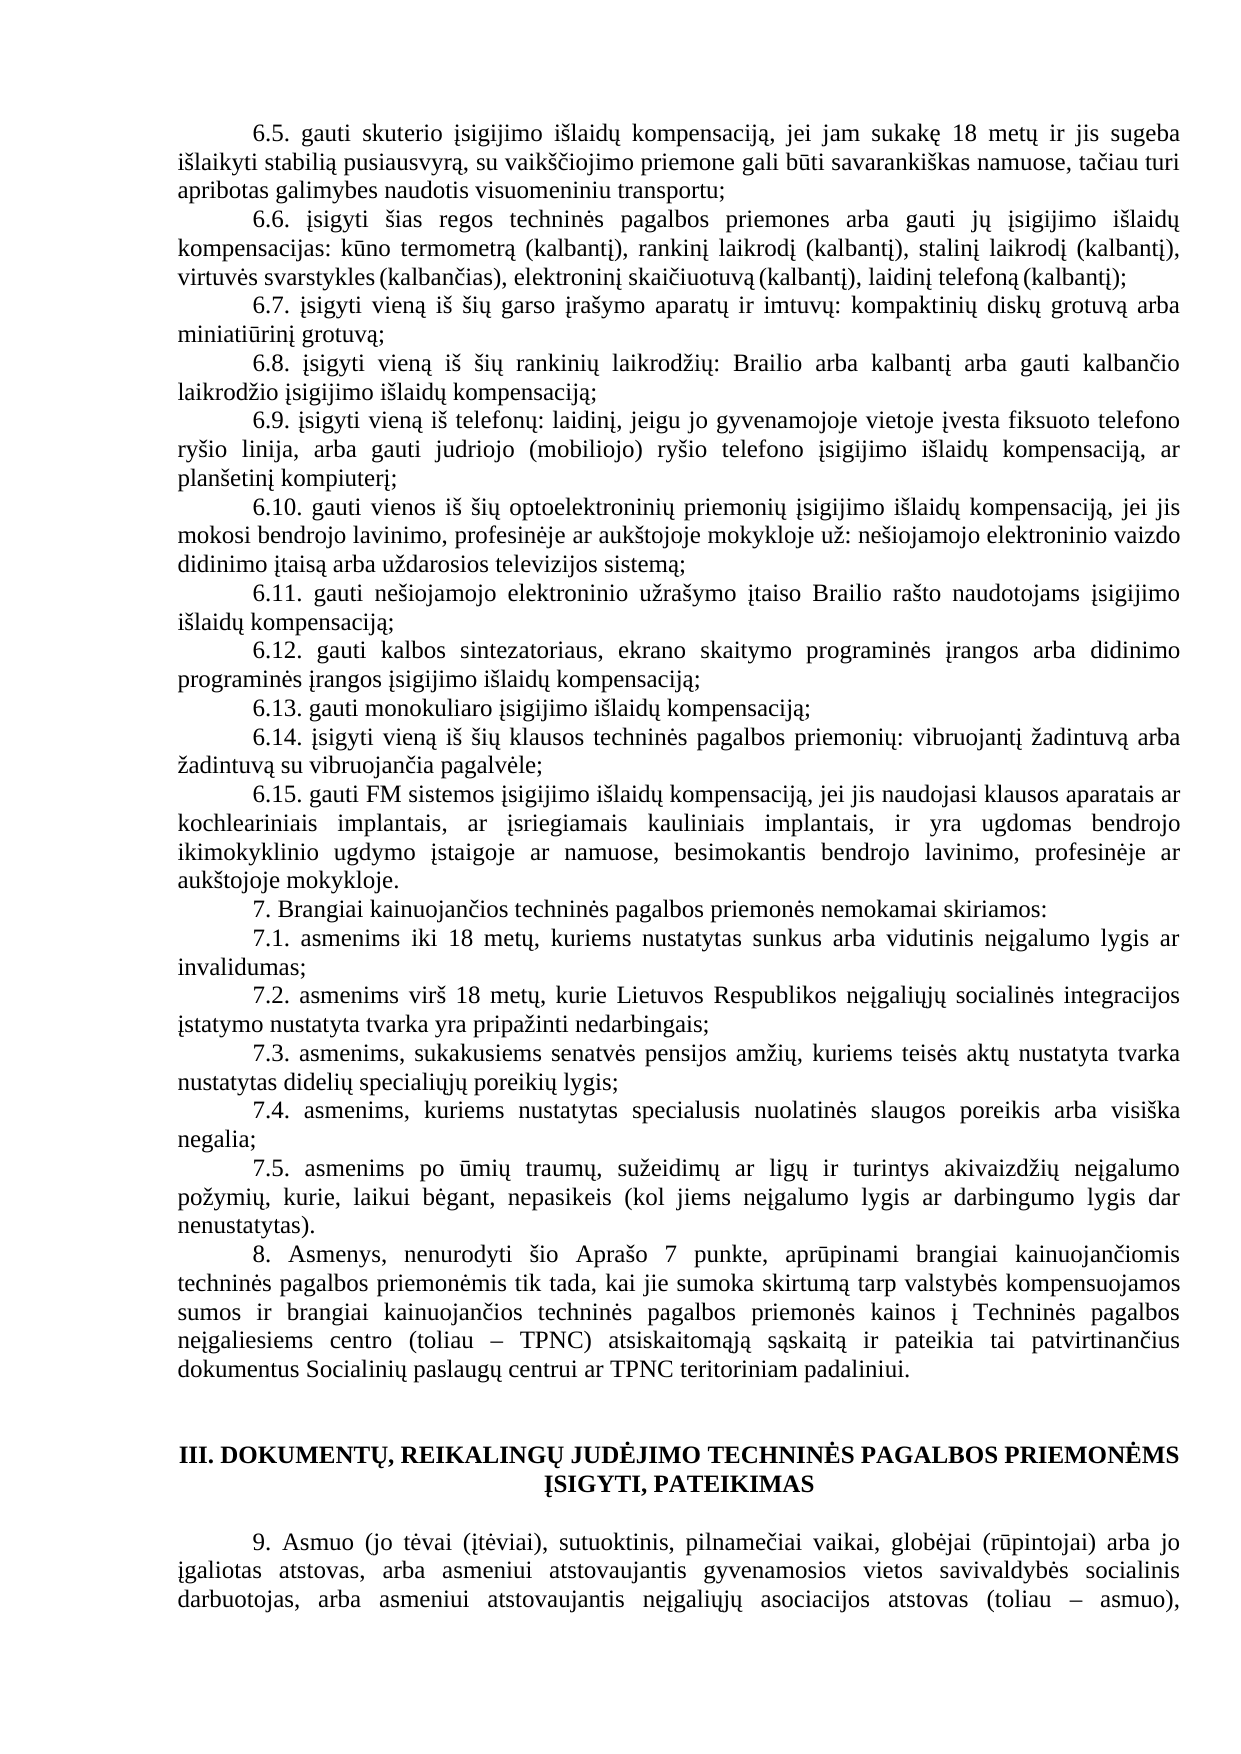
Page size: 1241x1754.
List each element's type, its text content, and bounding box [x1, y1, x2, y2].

text 6.6. įsigyti šias regos techninės pagalbos priemones arba gauti jų įsigijimo išlaidų kompensacijas: kūno termometrą (kalbantį), rankinį laikrodį (kalbantį), stalinį laikrodį (kalbantį), virtuvės svarstykles (kalbančias), elektroninį skaičiuotuvą (kalbantį), laidinį telefoną (kalbantį); [177, 204, 1181, 291]
text 6.8. įsigyti vieną iš šių rankinių laikrodžių: Brailio arba kalbantį arba gauti kalbančio laikrodžio įsigijimo išlaidų kompensaciją; [177, 348, 1181, 406]
text 6.13. gauti monokuliaro įsigijimo išlaidų kompensaciją; [177, 693, 1181, 722]
text 7.5. asmenims po ūmių traumų, sužeidimų ar ligų ir turintys akivaizdžių neįgalumo požymių, kurie, laikui bėgant, nepasikeis (kol jiems neįgalumo lygis ar darbingumo lygis dar nenustatytas). [177, 1153, 1181, 1239]
text 6.12. gauti kalbos sintezatoriaus, ekrano skaitymo programinės įrangos arba didinimo programinės įrangos įsigijimo išlaidų kompensaciją; [177, 636, 1181, 693]
text 6.9. įsigyti vieną iš telefonų: laidinį, jeigu jo gyvenamojoje vietoje įvesta fiksuoto telefono ryšio linija, arba gauti judriojo (mobiliojo) ryšio telefono įsigijimo išlaidų kompensaciją, ar planšetinį kompiuterį; [177, 406, 1181, 492]
text 7.3. asmenims, sukakusiems senatvės pensijos amžių, kuriems teisės aktų nustatyta tvarka nustatytas didelių specialiųjų poreikių lygis; [177, 1038, 1181, 1096]
text 6.15. gauti FM sistemos įsigijimo išlaidų kompensaciją, jei jis naudojasi klausos aparatais ar kochleariniais implantais, ar įsriegiamais kauliniais implantais, ir yra ugdomas bendrojo ikimokyklinio ugdymo įstaigoje ar namuose, besimokantis bendrojo lavinimo, profesinėje ar aukštojoje mokykloje. [177, 779, 1181, 894]
text 7.4. asmenims, kuriems nustatytas specialusis nuolatinės slaugos poreikis arba visiška negalia; [177, 1096, 1181, 1153]
text 6.14. įsigyti vieną iš šių klausos techninės pagalbos priemonių: vibruojantį žadintuvą arba žadintuvą su vibruojančia pagalvėle; [177, 722, 1181, 779]
text 8. Asmenys, nenurodyti šio Aprašo 7 punkte, aprūpinami brangiai kainuojančiomis techninės pagalbos priemonėmis tik tada, kai jie sumoka skirtumą tarp valstybės kompensuojamos sumos ir brangiai kainuojančios techninės pagalbos priemonės kainos į Techninės pagalbos neįgaliesiems centro (toliau – TPNC) atsiskaitomąją sąskaitą ir pateikia tai patvirtinančius dokumentus Socialinių paslaugų centrui ar TPNC teritoriniam padaliniui. [177, 1239, 1181, 1383]
text 7. Brangiai kainuojančios techninės pagalbos priemonės nemokamai skiriamos: [177, 894, 1181, 923]
text 6.7. įsigyti vieną iš šių garso įrašymo aparatų ir imtuvų: kompaktinių diskų grotuvą arba miniatiūrinį grotuvą; [177, 291, 1181, 348]
text 9. Asmuo (jo tėvai (įtėviai), sutuoktinis, pilnamečiai vaikai, globėjai (rūpintojai) arba jo įgaliotas atstovas, arba asmeniui atstovaujantis gyvenamosios vietos savivaldybės socialinis darbuotojas, arba asmeniui atstovaujantis neįgaliųjų asociacijos atstovas (toliau – asmuo), [177, 1527, 1181, 1613]
text 6.11. gauti nešiojamojo elektroninio užrašymo įtaiso Brailio rašto naudotojams įsigijimo išlaidų kompensaciją; [177, 578, 1181, 636]
text III. DOKUMENTŲ, REIKALINGŲ JUDĖJIMO TECHNINĖS PAGALBOS PRIEMONĖMS ĮSIGYTI, PATEIKIMAS [177, 1441, 1181, 1498]
text 7.2. asmenims virš 18 metų, kurie Lietuvos Respublikos neįgaliųjų socialinės integracijos įstatymo nustatyta tvarka yra pripažinti nedarbingais; [177, 981, 1181, 1038]
text 7.1. asmenims iki 18 metų, kuriems nustatytas sunkus arba vidutinis neįgalumo lygis ar invalidumas; [177, 923, 1181, 981]
text 6.5. gauti skuterio įsigijimo išlaidų kompensaciją, jei jam sukakę 18 metų ir jis sugeba išlaikyti stabilią pusiausvyrą, su vaikščiojimo priemone gali būti savarankiškas namuose, tačiau turi apribotas galimybes naudotis visuomeniniu transportu; [177, 118, 1181, 204]
text 6.10. gauti vienos iš šių optoelektroninių priemonių įsigijimo išlaidų kompensaciją, jei jis mokosi bendrojo lavinimo, profesinėje ar aukštojoje mokykloje už: nešiojamojo elektroninio vaizdo didinimo įtaisą arba uždarosios televizijos sistemą; [177, 492, 1181, 578]
